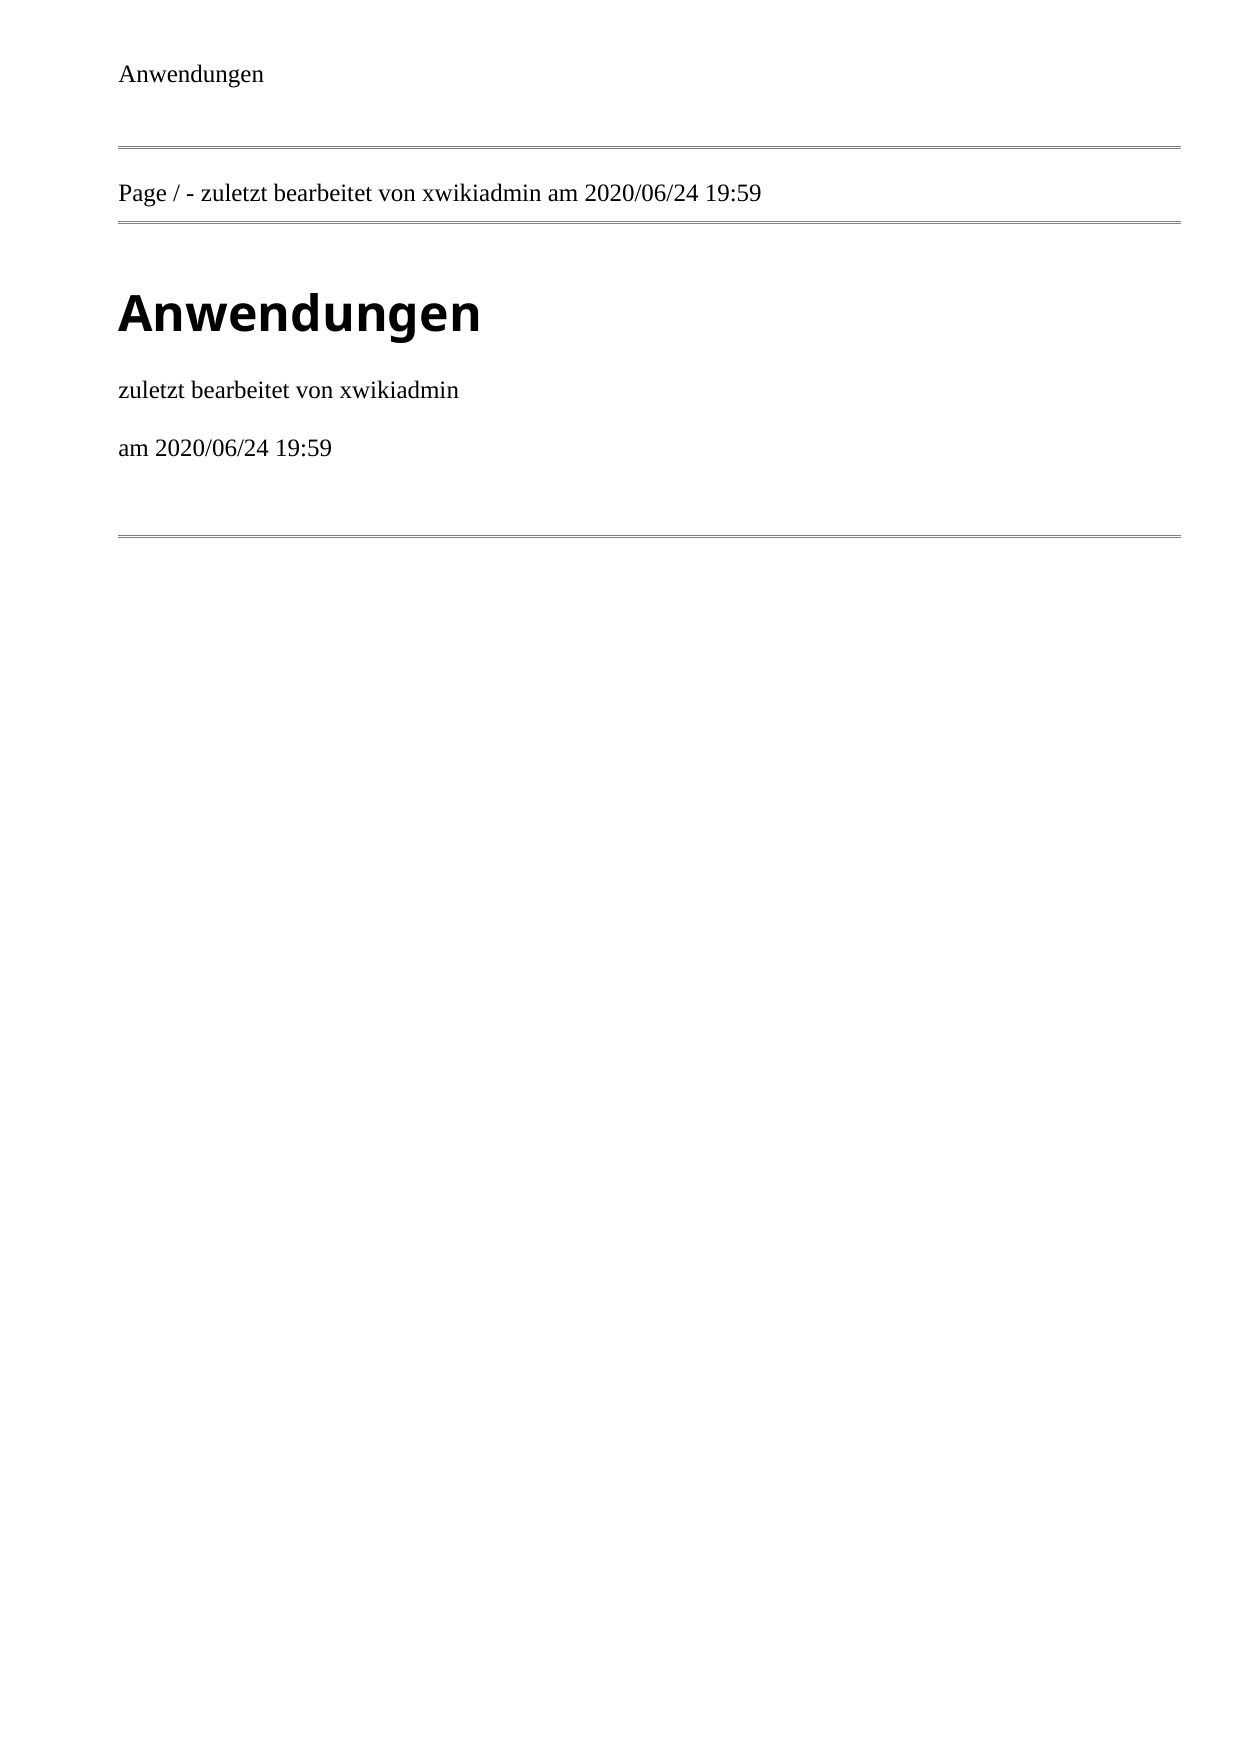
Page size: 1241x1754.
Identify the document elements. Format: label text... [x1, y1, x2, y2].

text zuletzt bearbeitet von xwikiadmin [118, 375, 1181, 404]
text Anwendungen [118, 59, 1181, 88]
subtitle Anwendungen [118, 278, 1181, 346]
text am 2020/06/24 19:59 [118, 433, 1181, 462]
text Page / - zuletzt bearbeitet von xwikiadmin am 2020/06/24 19:59 [118, 178, 1181, 207]
